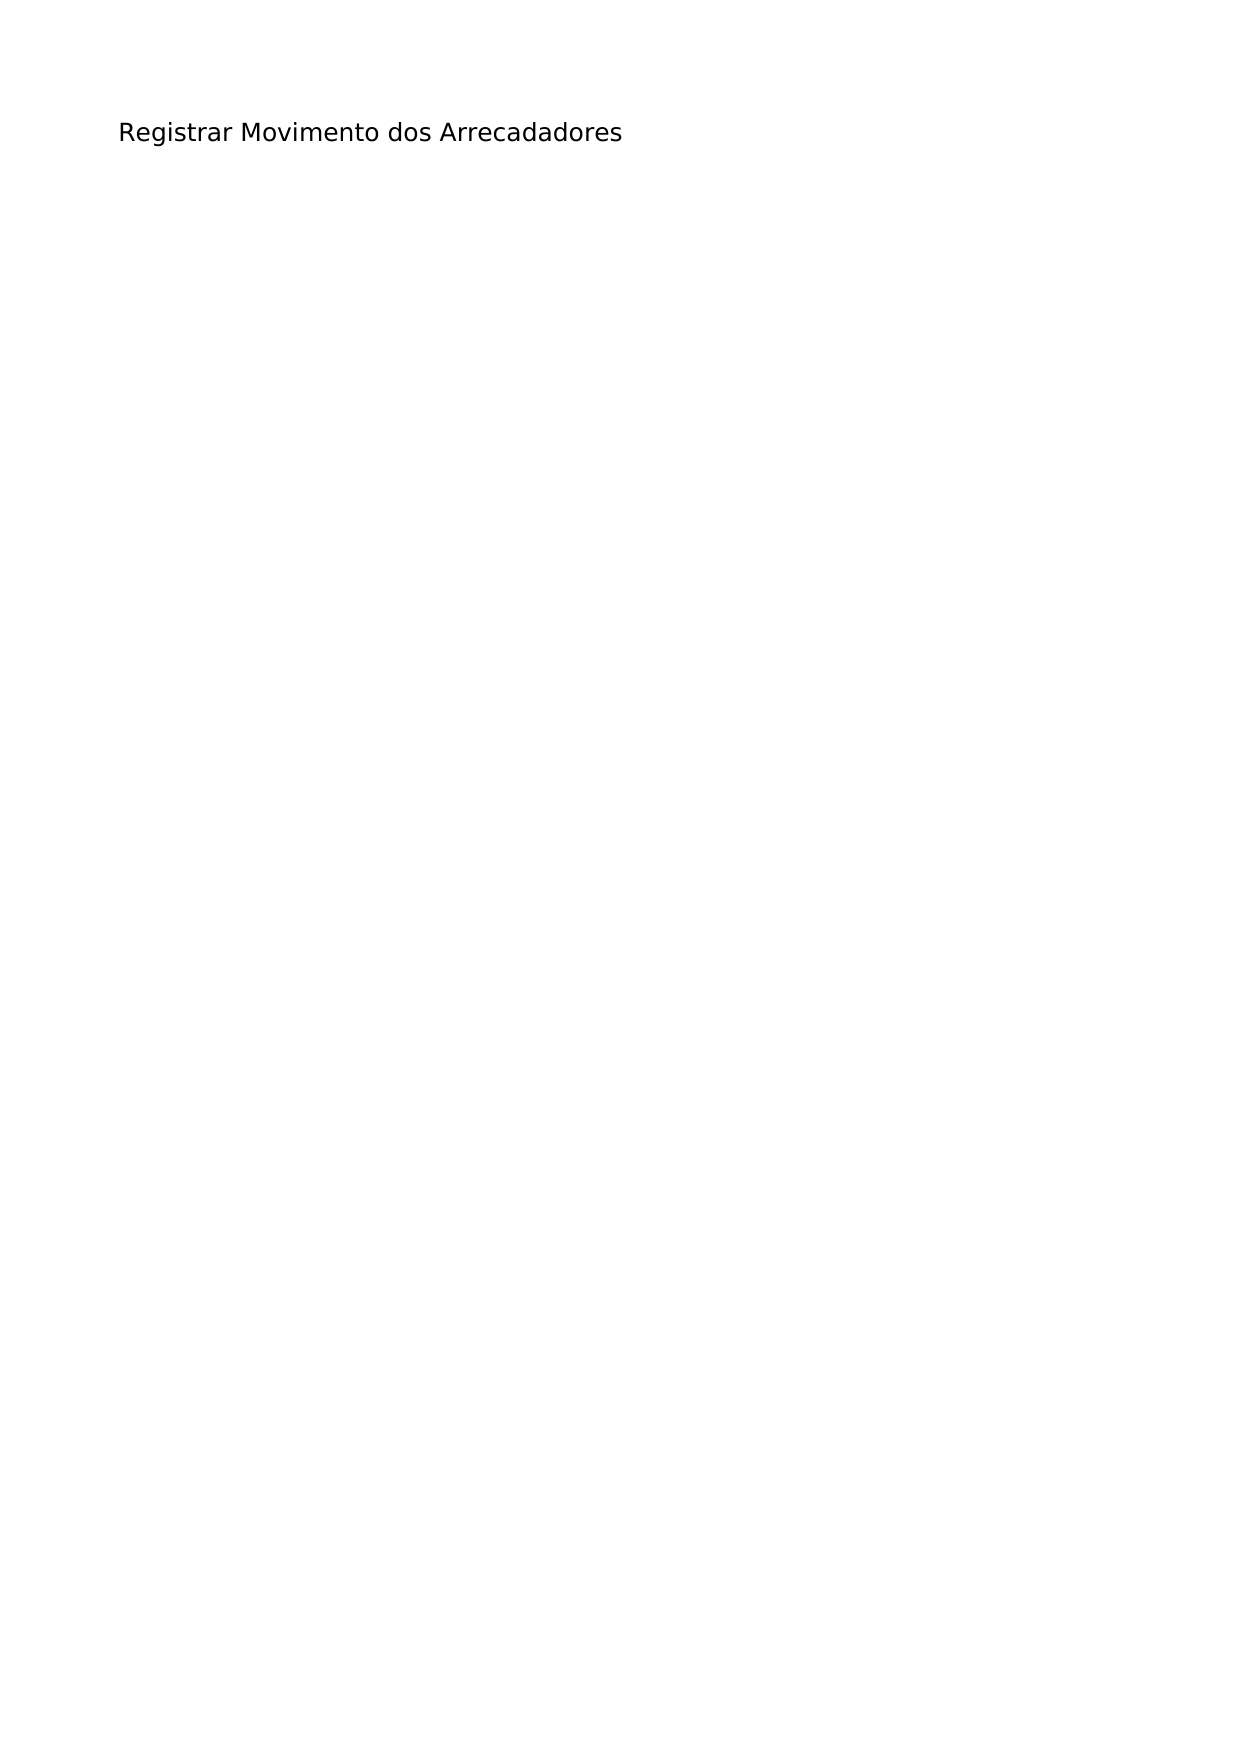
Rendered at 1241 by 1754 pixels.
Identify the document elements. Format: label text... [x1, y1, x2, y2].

text Registrar Movimento dos Arrecadadores [118, 118, 1122, 147]
